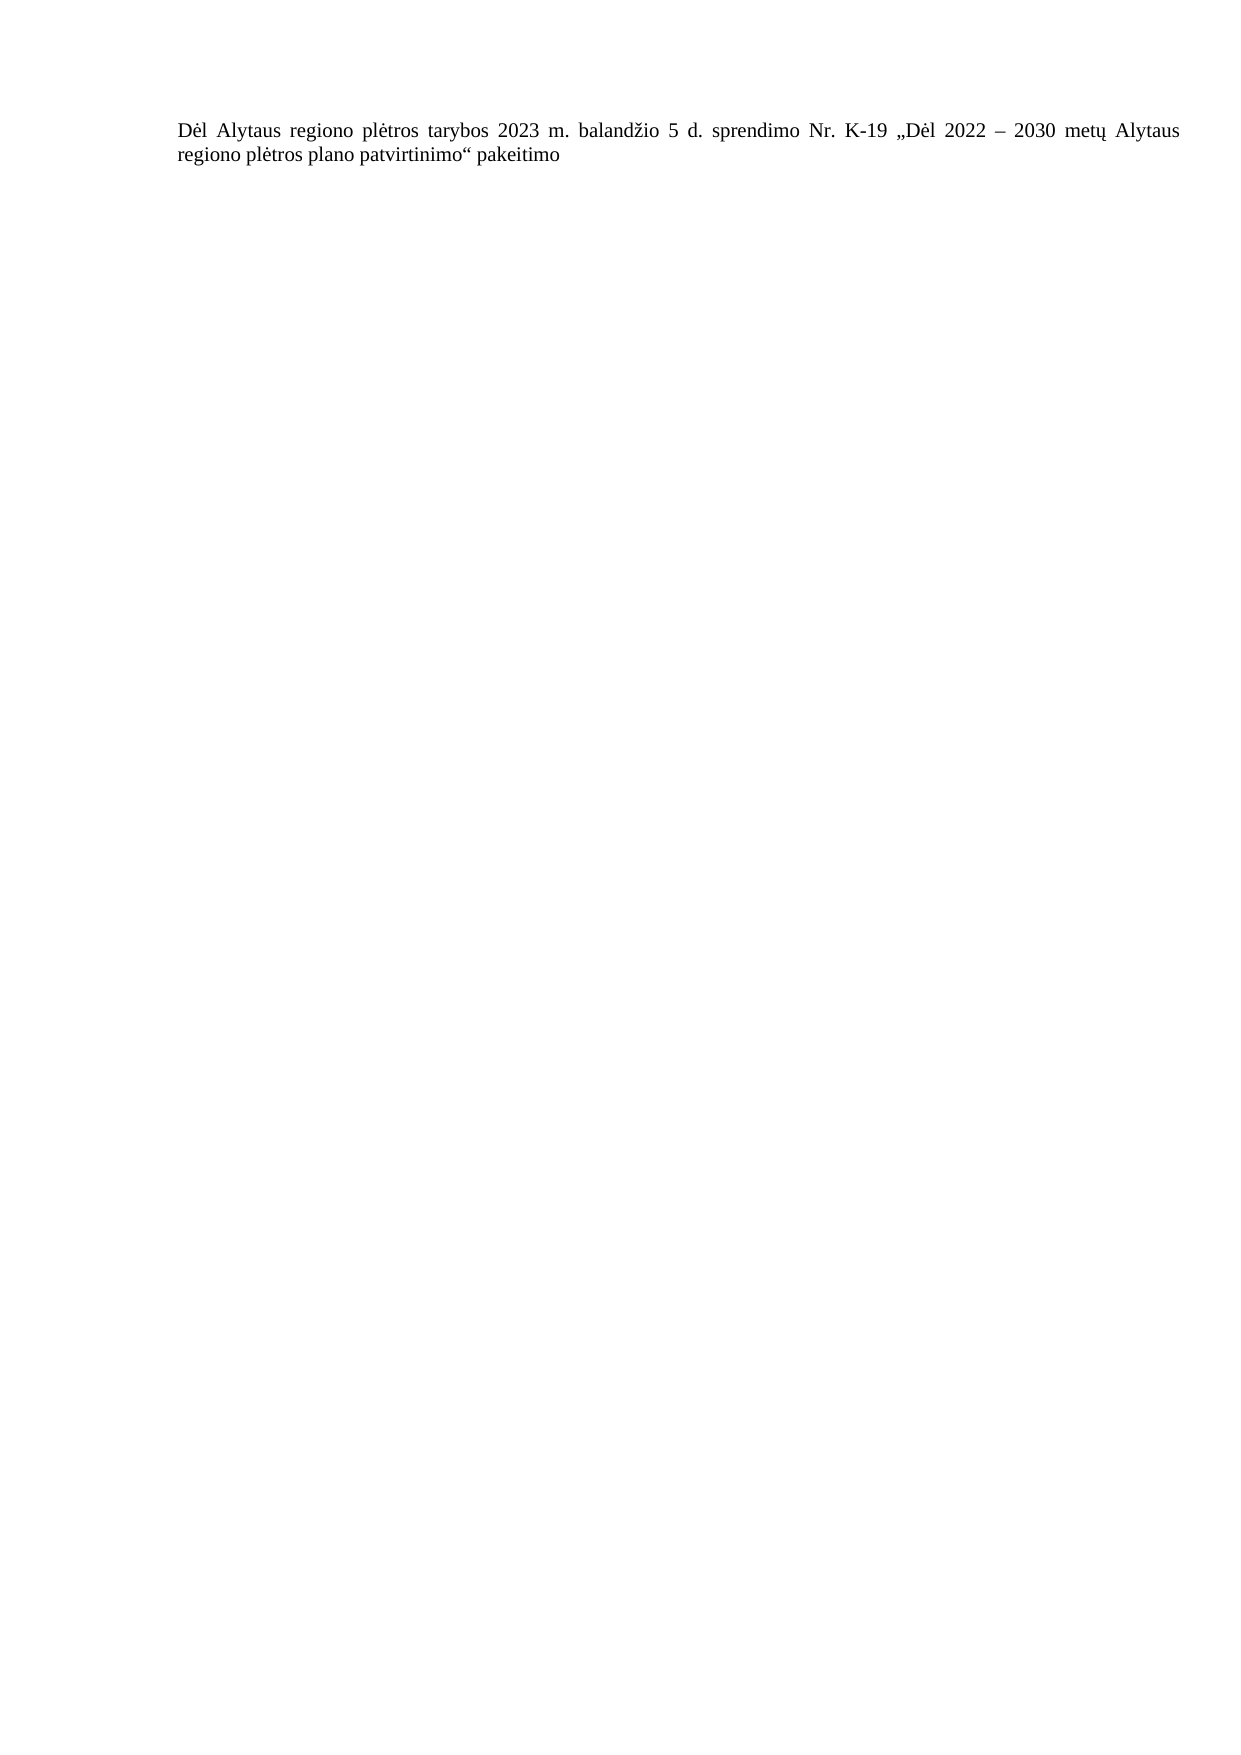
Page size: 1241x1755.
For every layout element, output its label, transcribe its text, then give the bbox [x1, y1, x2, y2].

text Dėl Alytaus regiono plėtros tarybos 2023 m. balandžio 5 d. sprendimo Nr. K-19 „Dėl 2022 – 2030 metų Alytaus regiono plėtros plano patvirtinimo“ pakeitimo [177, 118, 1181, 166]
